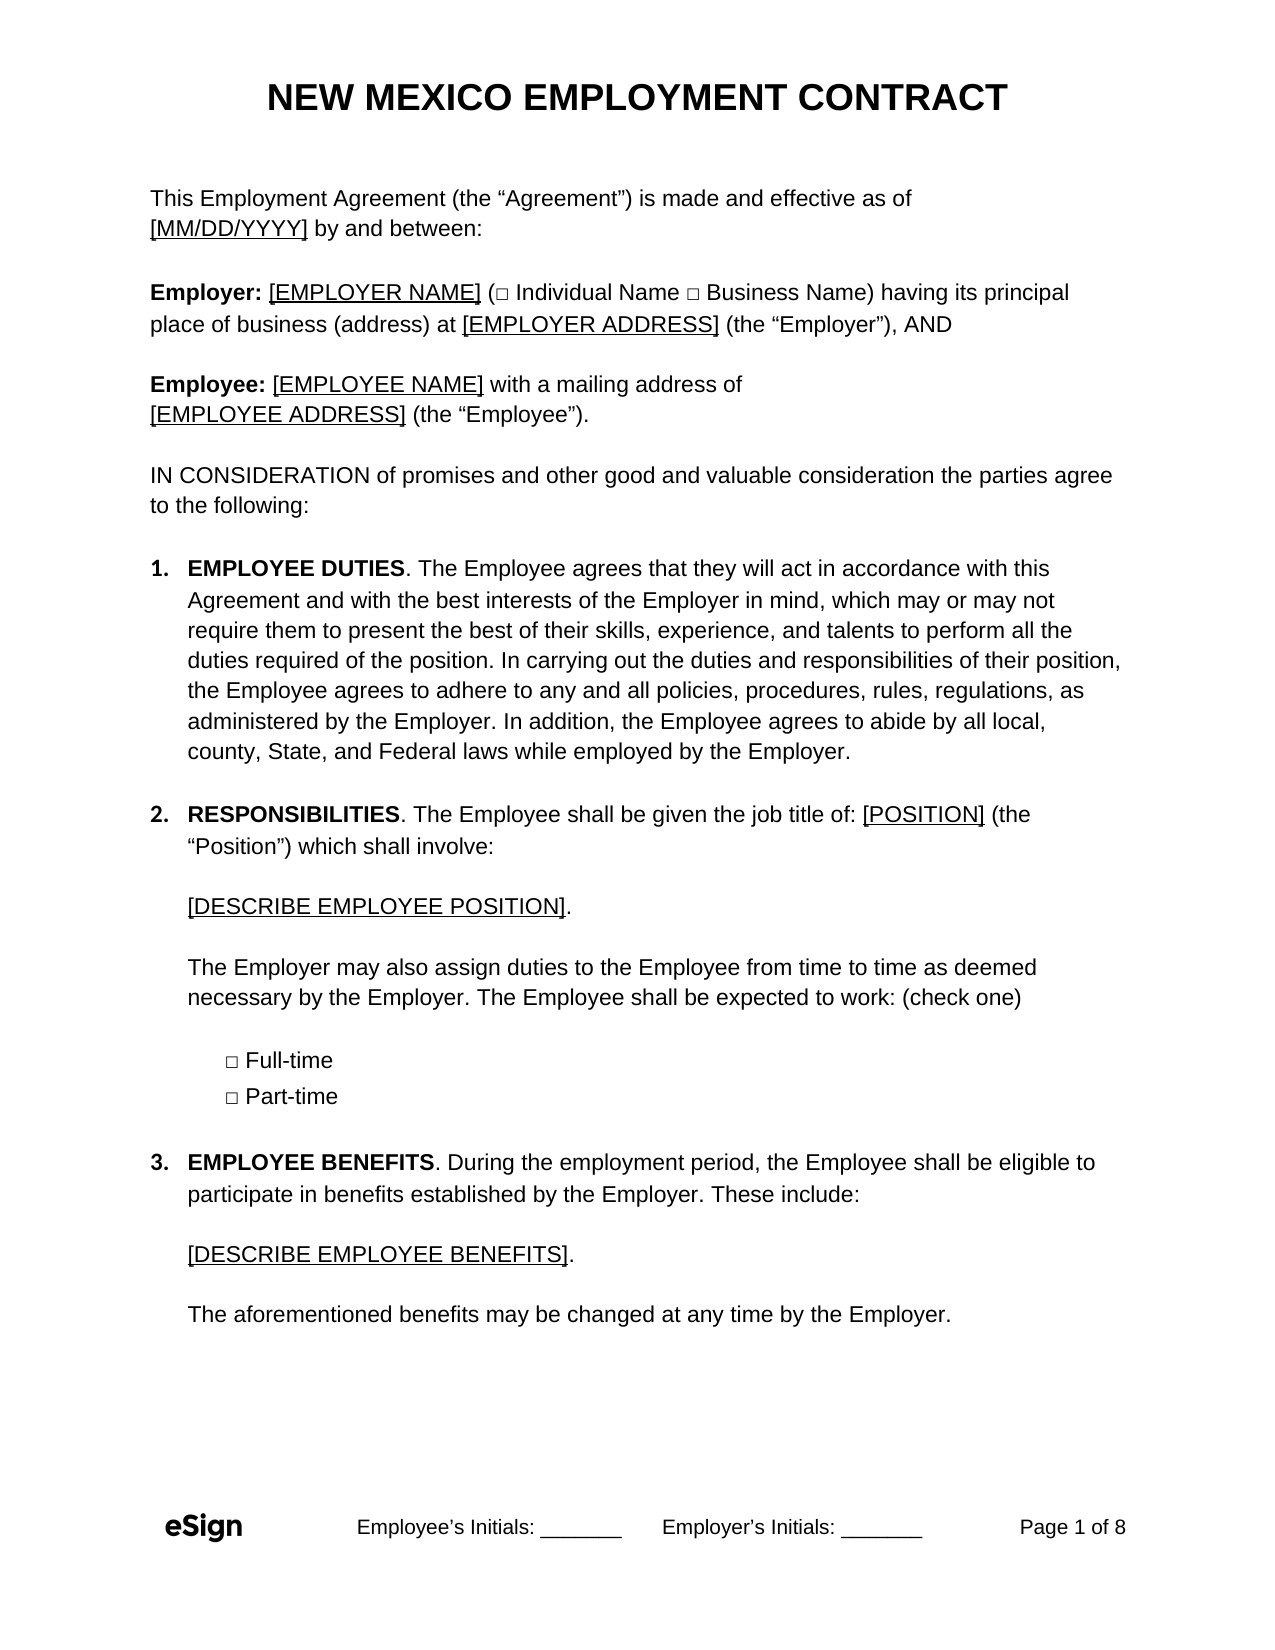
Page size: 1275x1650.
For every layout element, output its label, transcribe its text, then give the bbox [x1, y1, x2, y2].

text ☐ Part-time [225, 1080, 1125, 1111]
text [DESCRIBE EMPLOYEE POSITION]. [187, 893, 1125, 919]
text [DESCRIBE EMPLOYEE BENEFITS]. [187, 1241, 1125, 1267]
list EMPLOYEE BENEFITS. During the employment period, the Employee shall be eligible to participate in benefits established by the Employer. These include: [150, 1146, 1125, 1207]
text [EMPLOYEE ADDRESS] (the “Employee”). [150, 401, 1125, 428]
text NEW MEXICO EMPLOYMENT CONTRACT [150, 75, 1125, 118]
text [MM/DD/YYYY] by and between: [150, 215, 1125, 242]
text This Employment Agreement (the “Agreement”) is made and effective as of [150, 185, 1125, 211]
text The aforementioned benefits may be changed at any time by the Employer. [187, 1301, 1125, 1328]
list EMPLOYEE DUTIES. The Employee agrees that they will act in accordance with this Agreement and with the best interests of the Employer in mind, which may or may not require them to present the best of their skills, experience, and talents to perform all the duties required of the position. In carrying out the duties and responsibilities of their position, the Employee agrees to adhere to any and all policies, procedures, rules, regulations, as administered by the Employer. In addition, the Employee agrees to abide by all local, county, State, and Federal laws while employed by the Employer. [150, 552, 1125, 764]
text IN CONSIDERATION of promises and other good and valuable consideration the parties agree to the following: [150, 462, 1125, 518]
list The Employer may also assign duties to the Employee from time to time as deemed necessary by the Employer. The Employee shall be expected to work: (check one) [187, 953, 1125, 1010]
text Employee: [EMPLOYEE NAME] with a mailing address of [150, 371, 1125, 397]
list ☐ Full-time [225, 1044, 1125, 1075]
text Employer: [EMPLOYER NAME] (☐ Individual Name ☐ Business Name) having its principal place of business (address) at [EMPLOYER ADDRESS] (the “Employer”), AND [150, 276, 1125, 337]
list RESPONSIBILITIES. The Employee shall be given the job title of: [POSITION] (the “Position”) which shall involve: [150, 798, 1125, 859]
